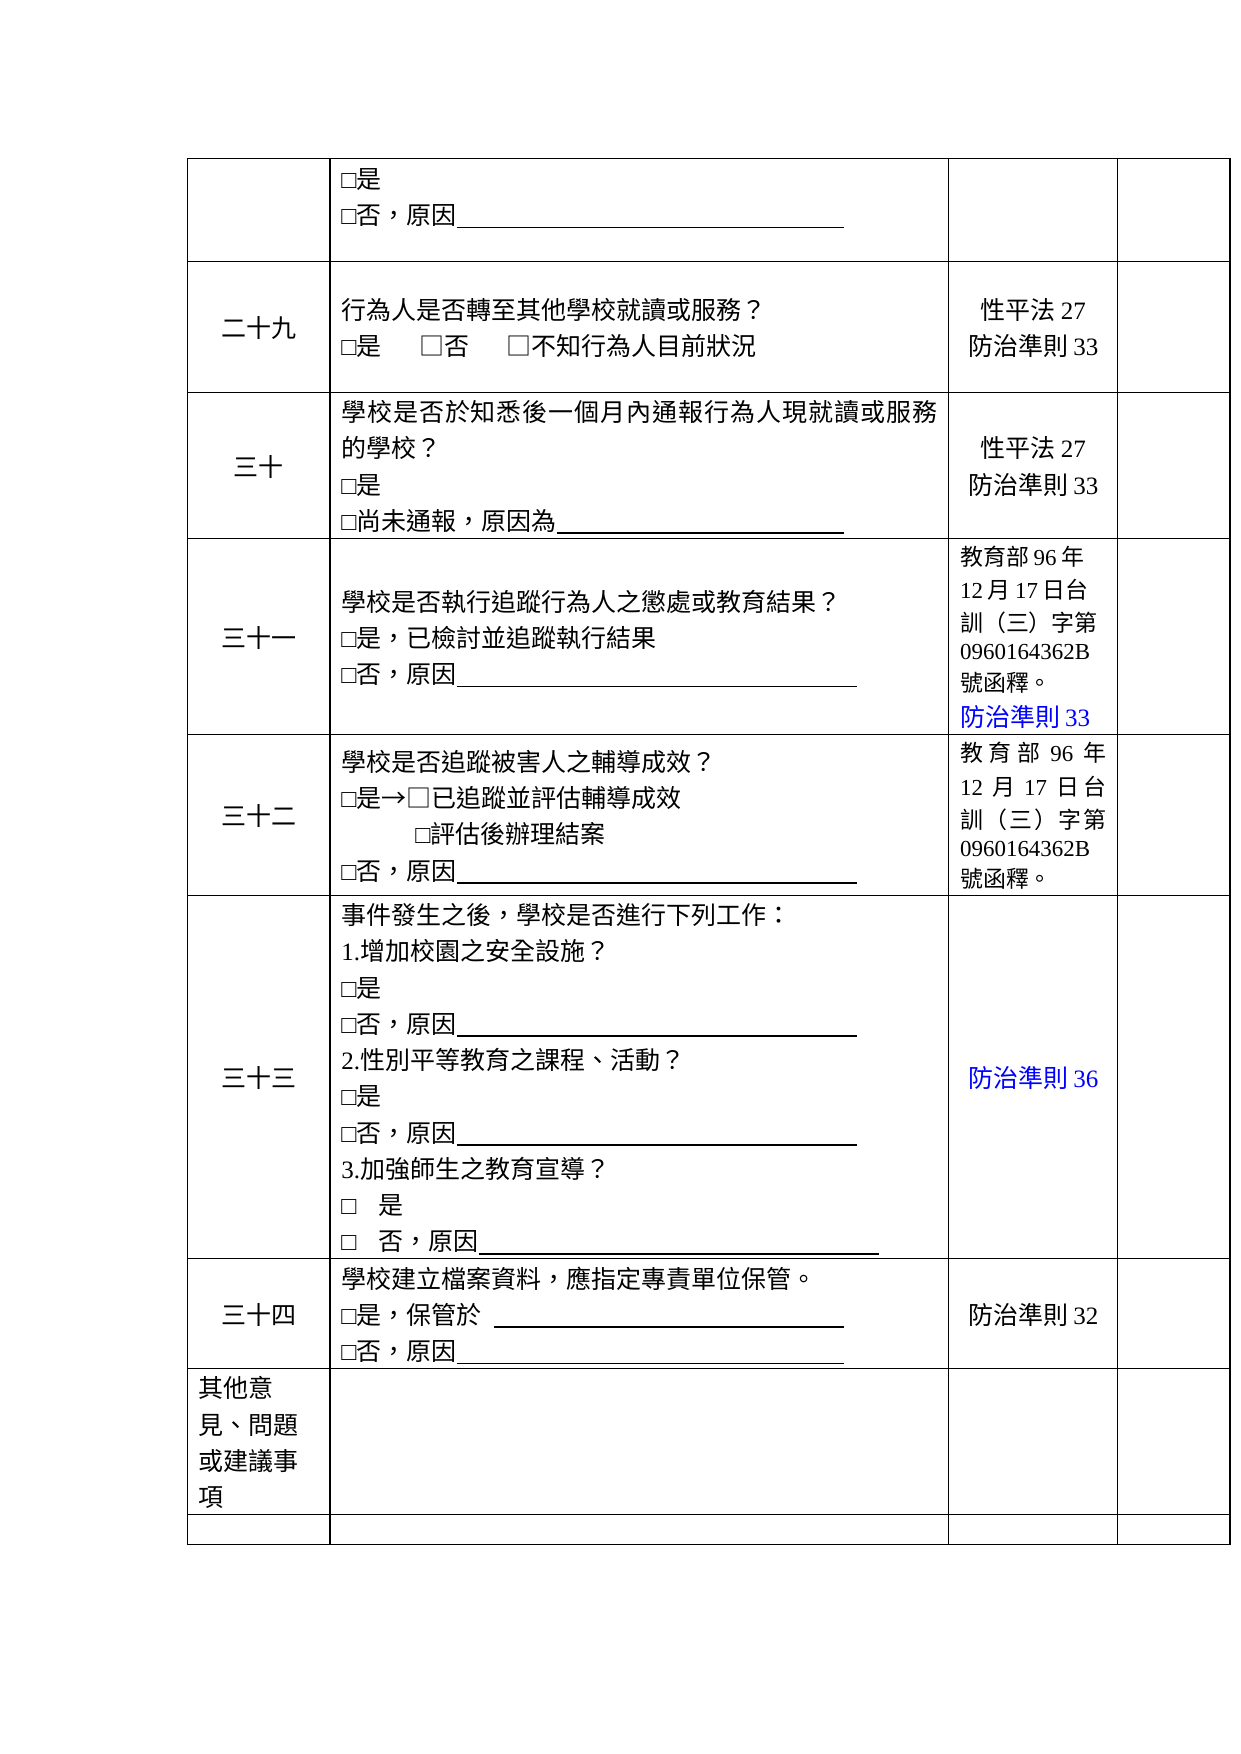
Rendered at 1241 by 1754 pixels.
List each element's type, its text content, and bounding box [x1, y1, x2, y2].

table_cell 三十一 [188, 539, 329, 734]
table_cell 學校是否於知悉後一個月內通報行為人現就讀或服務的學校？ □是 □尚未通報，原因為 [331, 393, 948, 538]
table_cell 防治準則36 [949, 896, 1117, 1258]
table_cell 性平法27 防治準則33 [949, 393, 1117, 538]
table_cell [331, 1369, 948, 1514]
table_cell 其他意見、問題或建議事項 [188, 1369, 329, 1514]
table_cell 性平法27 防治準則33 [949, 262, 1117, 392]
table_cell [1118, 1515, 1229, 1544]
table_cell 教育部96年12月17日台訓（三）字第0960164362B號函釋。 防治準則33 [949, 539, 1117, 734]
table_cell [1118, 735, 1229, 894]
table_cell 三十 [188, 393, 329, 538]
table_cell [1118, 262, 1229, 392]
table_cell [1118, 159, 1229, 261]
table_cell 學校是否執行追蹤行為人之懲處或教育結果？ □是，已檢討並追蹤執行結果 □否，原因 [331, 539, 948, 734]
table_cell [1118, 1369, 1229, 1514]
table_cell 事件發生之後，學校是否進行下列工作： 1.增加校園之安全設施？ □是 □否，原因 2.性別平等教育之課程、活動？ □是 □否，原因 3.加強師生之教育宣導？ 是 否，原因 [331, 896, 948, 1258]
table_cell [949, 1369, 1117, 1514]
table_cell [331, 1515, 948, 1544]
table_cell [1118, 393, 1229, 538]
table_cell [949, 1515, 1117, 1544]
table_cell 防治準則32 [949, 1259, 1117, 1368]
table_cell [1118, 896, 1229, 1258]
table_cell [1118, 539, 1229, 734]
table_cell [949, 159, 1117, 261]
table_cell [188, 159, 329, 261]
table_cell 行為人是否轉至其他學校就讀或服務？ □是 □否 □不知行為人目前狀況 [331, 262, 948, 392]
table_cell □是 □否，原因 [331, 159, 948, 261]
table_cell 學校是否追蹤被害人之輔導成效？ □是→□已追蹤並評估輔導成效 □評估後辦理結案 □否，原因 [331, 735, 948, 894]
table_cell 學校建立檔案資料，應指定專責單位保管。 □是，保管於 □否，原因 [331, 1259, 948, 1368]
table_cell 三十四 [188, 1259, 329, 1368]
table_cell 三十二 [188, 735, 329, 894]
table_cell [1118, 1259, 1229, 1368]
table_cell 二十九 [188, 262, 329, 392]
table_cell 教育部96年12月17日台訓（三）字第0960164362B號函釋。 [949, 735, 1117, 894]
table_cell [188, 1515, 329, 1544]
table_cell 三十三 [188, 896, 329, 1258]
